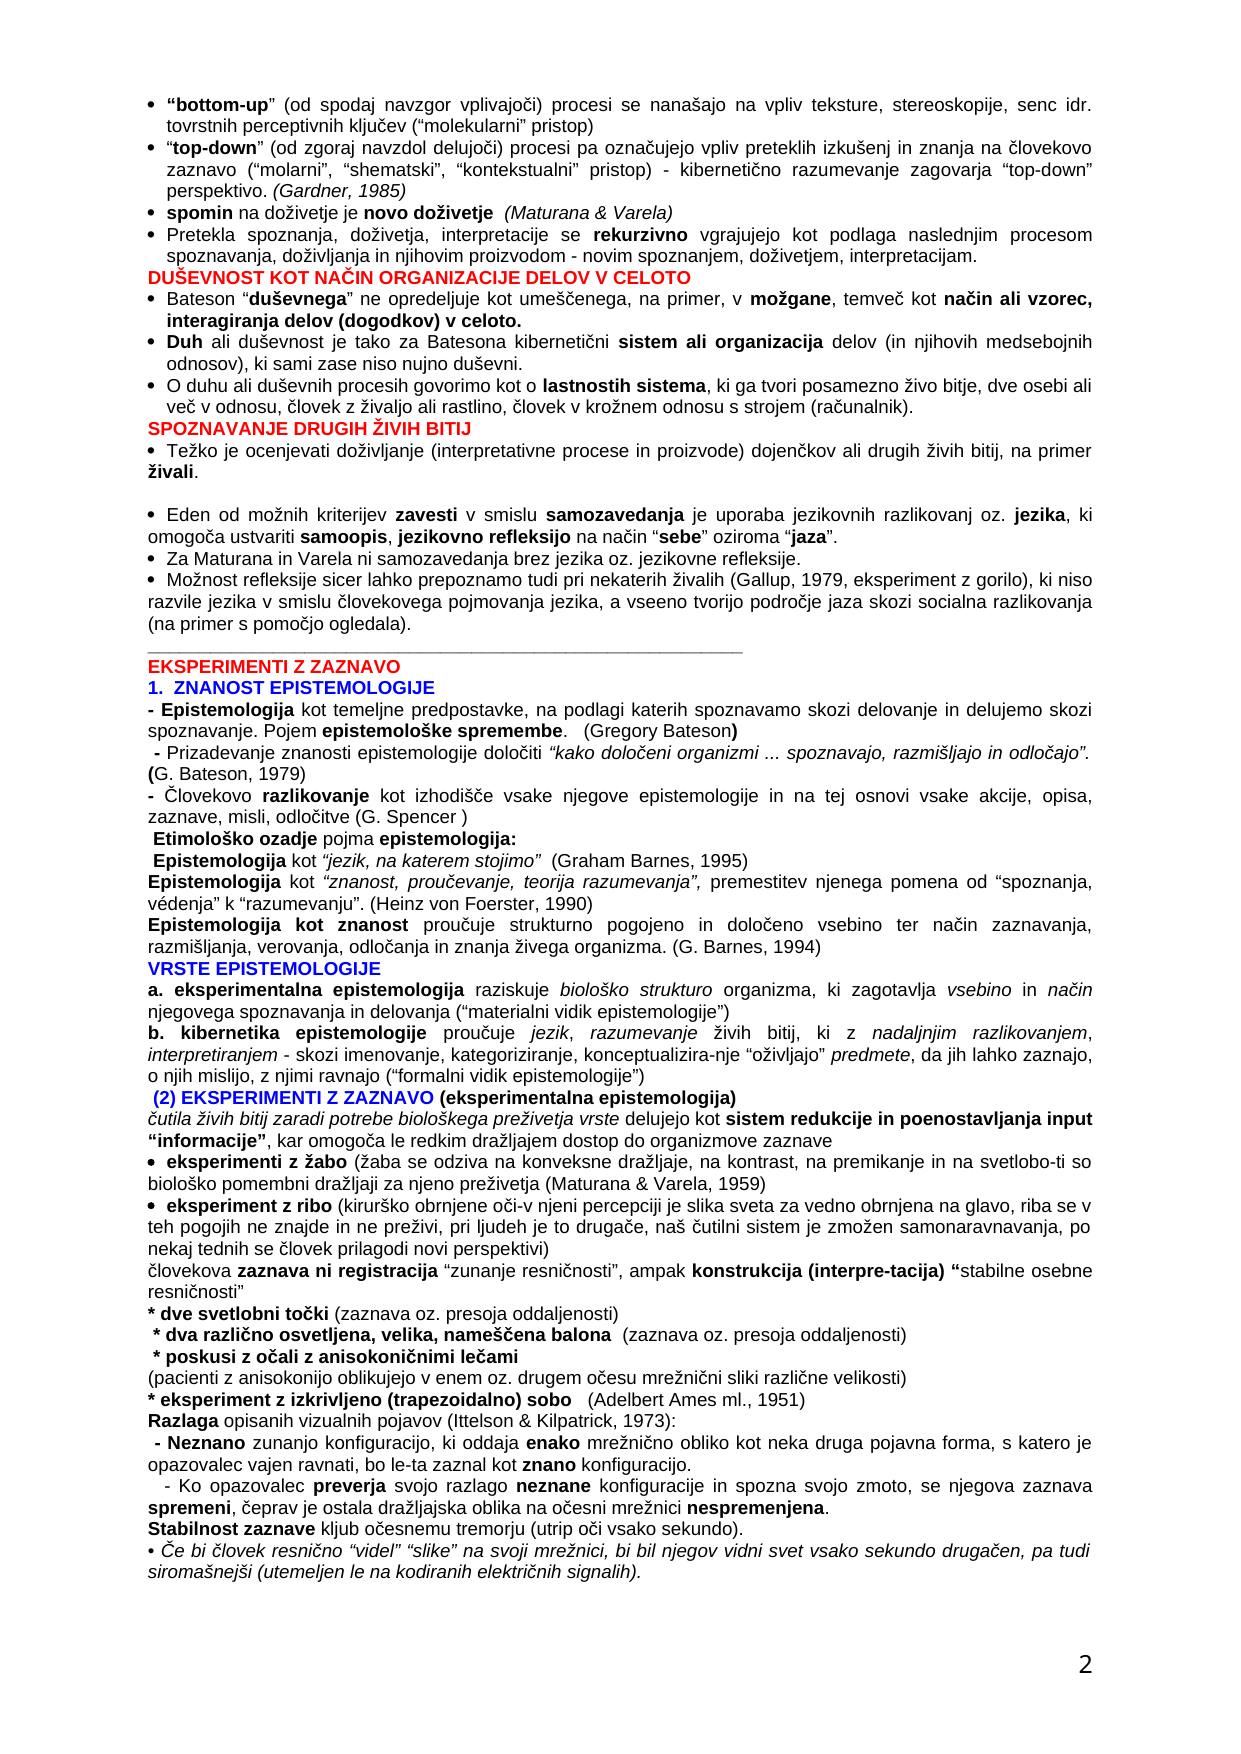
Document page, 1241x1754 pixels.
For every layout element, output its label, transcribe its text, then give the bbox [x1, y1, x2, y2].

list Bateson “duševnega” ne opredeljuje kot umeščenega, na primer, v možgane, temveč kot način ali vzorec, interagiranja delov (dogodkov) v celoto. [148, 288, 1093, 331]
list “top-down” (od zgoraj navzdol delujoči) procesi pa označujejo vpliv preteklih izkušenj in znanja na človekovo zaznavo (“molarni”, “shematski”, “kontekstualni” pristop) - kibernetično razumevanje zagovarja “top-down” perspektivo. (Gardner, 1985) [148, 137, 1093, 202]
text (pacienti z anisokonijo oblikujejo v enem oz. drugem očesu mrežnični sliki različne velikosti) [148, 1367, 1093, 1389]
text človekova zaznava ni registracija “zunanje resničnosti”, ampak konstrukcija (interpre-tacija) “stabilne osebne resničnosti” [148, 1259, 1093, 1302]
list “bottom-up” (od spodaj navzgor vplivajoči) procesi se nanašajo na vpliv teksture, stereoskopije, senc idr. tovrstnih perceptivnih ključev (“molekularni” pristop) [148, 94, 1093, 137]
text - Prizadevanje znanosti epistemologije določiti “kako določeni organizmi ... spoznavajo, razmišljajo in odločajo”. (G. Bateson, 1979) [148, 742, 1093, 785]
list eksperiment z ribo (kirurško obrnjene oči-v njeni percepciji je slika sveta za vedno obrnjena na glavo, riba se v teh pogojih ne znajde in ne preživi, pri ljudeh je to drugače, naš čutilni sistem je zmožen samonaravnavanja, po nekaj tednih se človek prilagodi novi perspektivi) [148, 1194, 1093, 1259]
list Eden od možnih kriterijev zavesti v smislu samozavedanja je uporaba jezikovnih razlikovanj oz. jezika, ki omogoča ustvariti samoopis, jezikovno refleksijo na način “sebe” oziroma “jaza”. [148, 504, 1093, 547]
text Epistemologija kot znanost proučuje strukturno pogojeno in določeno vsebino ter način zaznavanja, razmišljanja, verovanja, odločanja in znanja živega organizma. (G. Barnes, 1994) [148, 914, 1093, 957]
text Etimološko ozadje pojma epistemologija: [148, 828, 1093, 849]
list Pretekla spoznanja, doživetja, interpretacije se rekurzivno vgrajujejo kot podlaga naslednjim procesom spoznavanja, doživljanja in njihovim proizvodom - novim spoznanjem, doživetjem, interpretacijam. [148, 223, 1093, 267]
subtitle DUŠEVNOST KOT NAČIN ORGANIZACIJE DELOV V CELOTO [148, 267, 1093, 288]
text b. kibernetika epistemologije proučuje jezik, razumevanje živih bitij, ki z nadaljnjim razlikovanjem, interpretiranjem - skozi imenovanje, kategoriziranje, konceptualizira-nje “oživljajo” predmete, da jih lahko zaznajo, o njih mislijo, z njimi ravnajo (“formalni vidik epistemologije”) [148, 1022, 1093, 1087]
text * dve svetlobni točki (zaznava oz. presoja oddaljenosti) [148, 1302, 1093, 1324]
text _________________________________________________________ [148, 634, 1093, 655]
text Stabilnost zaznave kljub očesnemu tremorju (utrip oči vsako sekundo). [148, 1518, 1093, 1540]
text Epistemologija kot “znanost, proučevanje, teorija razumevanja”, premestitev njenega pomena od “spoznanja, védenja” k “razumevanju”. (Heinz von Foerster, 1990) [148, 871, 1093, 914]
text VRSTE EPISTEMOLOGIJE [148, 957, 1093, 979]
text * eksperiment z izkrivljeno (trapezoidalno) sobo (Adelbert Ames ml., 1951) [148, 1389, 1093, 1410]
subtitle SPOZNAVANJE DRUGIH ŽIVIH BITIJ [148, 418, 1093, 439]
text - Človekovo razlikovanje kot izhodišče vsake njegove epistemologije in na tej osnovi vsake akcije, opisa, zaznave, misli, odločitve (G. Spencer ) [148, 785, 1093, 828]
text Epistemologija kot “jezik, na katerem stojimo” (Graham Barnes, 1995) [148, 849, 1093, 871]
text (2) EKSPERIMENTI Z ZAZNAVO (eksperimentalna epistemologija) [148, 1087, 1093, 1108]
list O duhu ali duševnih procesih govorimo kot o lastnostih sistema, ki ga tvori posamezno živo bitje, dve osebi ali več v odnosu, človek z živaljo ali rastlino, človek v krožnem odnosu s strojem (računalnik). [148, 374, 1093, 418]
text • Če bi človek resnično “videl” “slike” na svoji mrežnici, bi bil njegov vidni svet vsako sekundo drugačen, pa tudi siromašnejši (utemeljen le na kodiranih električnih signalih). [148, 1540, 1093, 1583]
list Za Maturana in Varela ni samozavedanja brez jezika oz. jezikovne refleksije. [148, 547, 1093, 569]
list Duh ali duševnost je tako za Batesona kibernetični sistem ali organizacija delov (in njihovih medsebojnih odnosov), ki sami zase niso nujno duševni. [148, 331, 1093, 374]
text a. eksperimentalna epistemologija raziskuje biološko strukturo organizma, ki zagotavlja vsebino in način njegovega spoznavanja in delovanja (“materialni vidik epistemologije”) [148, 979, 1093, 1022]
text * poskusi z očali z anisokoničnimi lečami [148, 1346, 1093, 1367]
text Razlaga opisanih vizualnih pojavov (Ittelson & Kilpatrick, 1973): [148, 1410, 1093, 1432]
list Možnost refleksije sicer lahko prepoznamo tudi pri nekaterih živalih (Gallup, 1979, eksperiment z gorilo), ki niso razvile jezika v smislu človekovega pojmovanja jezika, a vseeno tvorijo področje jaza skozi socialna razlikovanja (na primer s pomočjo ogledala). [148, 569, 1093, 634]
text čutila živih bitij zaradi potrebe biološkega preživetja vrste delujejo kot sistem redukcije in poenostavljanja input “informacije”, kar omogoča le redkim dražljajem dostop do organizmove zaznave [148, 1108, 1093, 1151]
text EKSPERIMENTI Z ZAZNAVO [148, 655, 1093, 677]
text - Ko opazovalec preverja svojo razlago neznane konfiguracije in spozna svojo zmoto, se njegova zaznava spremeni, čeprav je ostala dražljajska oblika na očesni mrežnici nespremenjena. [148, 1475, 1093, 1518]
list Težko je ocenjevati doživljanje (interpretativne procese in proizvode) dojenčkov ali drugih živih bitij, na primer živali. [148, 439, 1093, 483]
list eksperimenti z žabo (žaba se odziva na konveksne dražljaje, na kontrast, na premikanje in na svetlobo-ti so biološko pomembni dražljaji za njeno preživetja (Maturana & Varela, 1959) [148, 1151, 1093, 1194]
text - Epistemologija kot temeljne predpostavke, na podlagi katerih spoznavamo skozi delovanje in delujemo skozi spoznavanje. Pojem epistemološke spremembe. (Gregory Bateson) [148, 698, 1093, 742]
text 1. ZNANOST EPISTEMOLOGIJE [148, 677, 1093, 698]
list spomin na doživetje je novo doživetje (Maturana & Varela) [148, 202, 1093, 223]
text - Neznano zunanjo konfiguracijo, ki oddaja enako mrežnično obliko kot neka druga pojavna forma, s katero je opazovalec vajen ravnati, bo le-ta zaznal kot znano konfiguracijo. [148, 1432, 1093, 1475]
text * dva različno osvetljena, velika, nameščena balona (zaznava oz. presoja oddaljenosti) [148, 1324, 1093, 1346]
